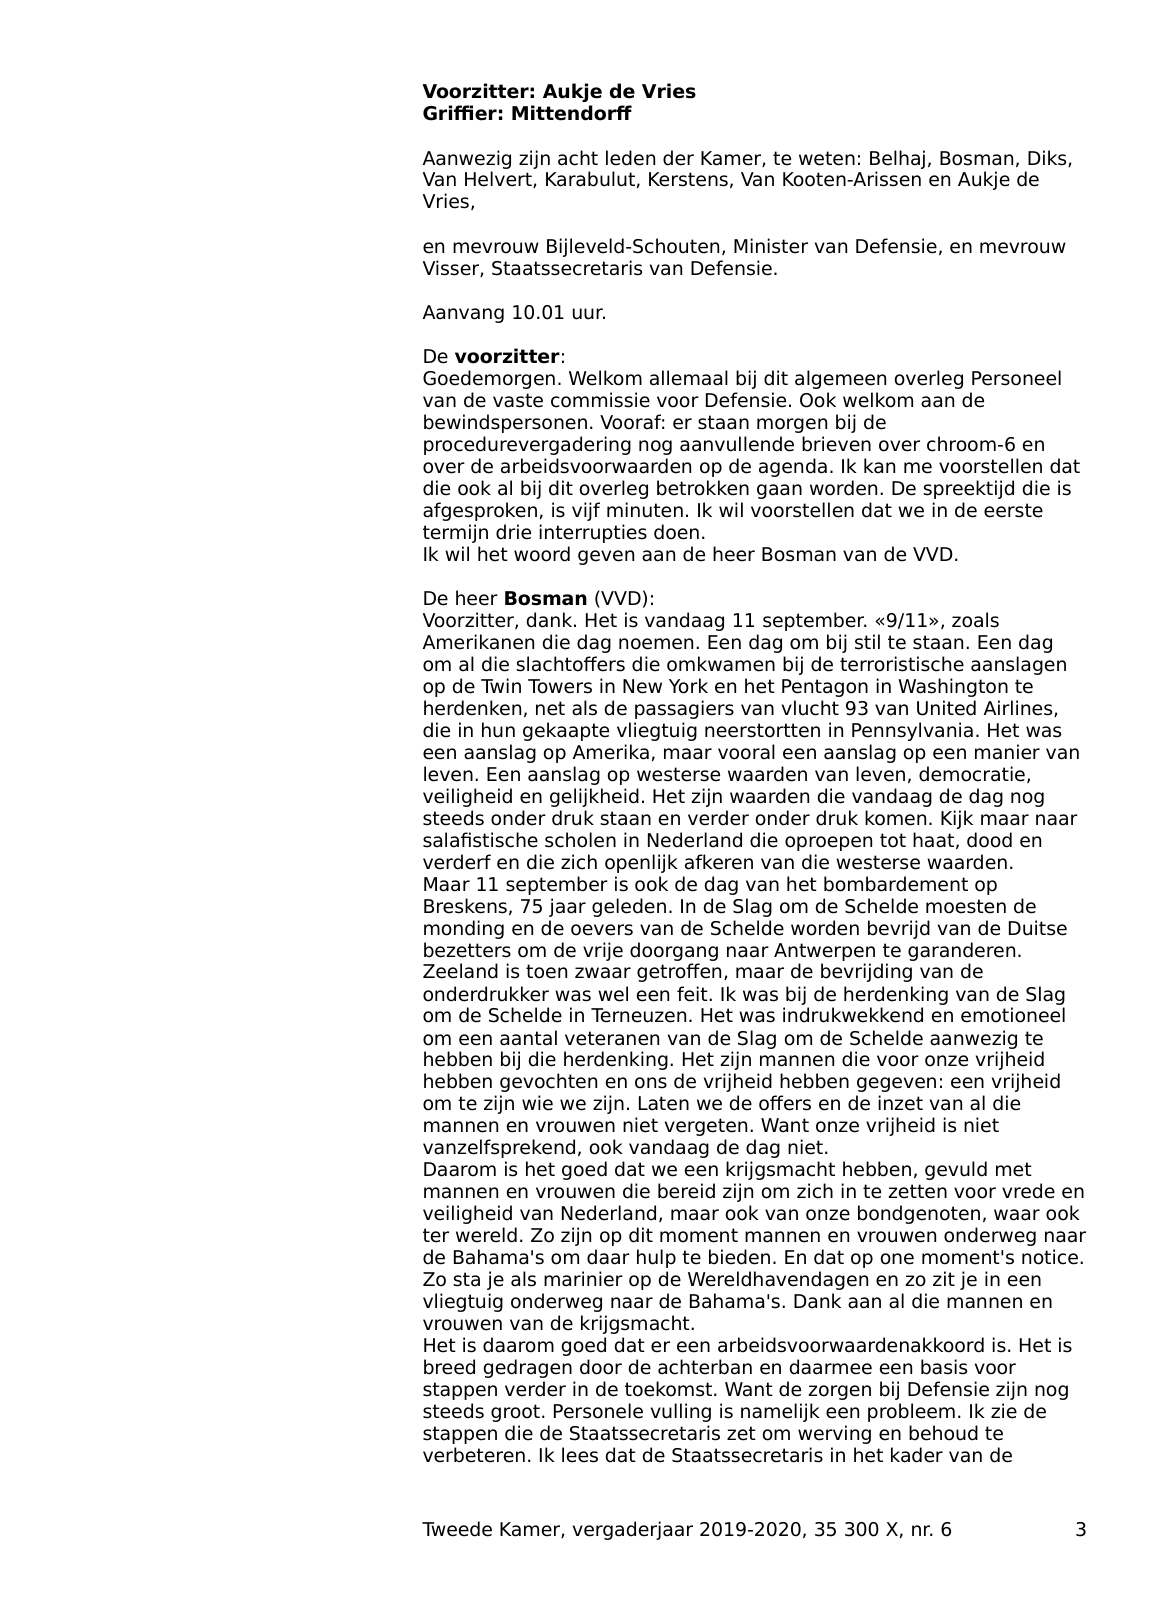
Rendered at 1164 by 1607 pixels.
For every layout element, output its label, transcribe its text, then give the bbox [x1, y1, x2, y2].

text Griffier: Mittendorff [422, 103, 1087, 125]
text Voorzitter, dank. Het is vandaag 11 september. «9/11», zoals Amerikanen die dag noemen. Een dag om bij stil te staan. Een dag om al die slachtoffers die omkwamen bij de terroristische aanslagen op de Twin Towers in New York en het Pentagon in Washington te herdenken, net als de passagiers van vlucht 93 van United Airlines, die in hun gekaapte vliegtuig neerstortten in Pennsylvania. Het was een aanslag op Amerika, maar vooral een aanslag op een manier van leven. Een aanslag op westerse waarden van leven, democratie, veiligheid en gelijkheid. Het zijn waarden die vandaag de dag nog steeds onder druk staan en verder onder druk komen. Kijk maar naar salafistische scholen in Nederland die oproepen tot haat, dood en verderf en die zich openlijk afkeren van die westerse waarden. [422, 610, 1087, 873]
text Goedemorgen. Welkom allemaal bij dit algemeen overleg Personeel van de vaste commissie voor Defensie. Ook welkom aan de bewindspersonen. Vooraf: er staan morgen bij de procedurevergadering nog aanvullende brieven over chroom-6 en over de arbeidsvoorwaarden op de agenda. Ik kan me voorstellen dat die ook al bij dit overleg betrokken gaan worden. De spreektijd die is afgesproken, is vijf minuten. Ik wil voorstellen dat we in de eerste termijn drie interrupties doen. [422, 368, 1087, 544]
text Aanwezig zijn acht leden der Kamer, te weten: Belhaj, Bosman, Diks, Van Helvert, Karabulut, Kerstens, Van Kooten-Arissen en Aukje de Vries, [422, 147, 1087, 213]
text Voorzitter: Aukje de Vries [422, 81, 1087, 103]
text Ik wil het woord geven aan de heer Bosman van de VVD. [422, 544, 1087, 566]
text en mevrouw Bijleveld-Schouten, Minister van Defensie, en mevrouw Visser, Staatssecretaris van Defensie. [422, 236, 1087, 279]
text De heer Bosman (VVD): [422, 588, 1087, 610]
text De voorzitter: [422, 346, 1087, 368]
text Het is daarom goed dat er een arbeidsvoorwaardenakkoord is. Het is breed gedragen door de achterban en daarmee een basis voor stappen verder in de toekomst. Want de zorgen bij Defensie zijn nog steeds groot. Personele vulling is namelijk een probleem. Ik zie de stappen die de Staatssecretaris zet om werving en behoud te verbeteren. Ik lees dat de Staatssecretaris in het kader van de [422, 1335, 1087, 1467]
text Daarom is het goed dat we een krijgsmacht hebben, gevuld met mannen en vrouwen die bereid zijn om zich in te zetten voor vrede en veiligheid van Nederland, maar ook van onze bondgenoten, waar ook ter wereld. Zo zijn op dit moment mannen en vrouwen onderweg naar de Bahama's om daar hulp te bieden. En dat op one moment's notice. Zo sta je als marinier op de Wereldhavendagen en zo zit je in een vliegtuig onderweg naar de Bahama's. Dank aan al die mannen en vrouwen van de krijgsmacht. [422, 1159, 1087, 1335]
text Maar 11 september is ook de dag van het bombardement op Breskens, 75 jaar geleden. In de Slag om de Schelde moesten de monding en de oevers van de Schelde worden bevrijd van de Duitse bezetters om de vrije doorgang naar Antwerpen te garanderen. Zeeland is toen zwaar getroffen, maar de bevrijding van de onderdrukker was wel een feit. Ik was bij de herdenking van de Slag om de Schelde in Terneuzen. Het was indrukwekkend en emotioneel om een aantal veteranen van de Slag om de Schelde aanwezig te hebben bij die herdenking. Het zijn mannen die voor onze vrijheid hebben gevochten en ons de vrijheid hebben gegeven: een vrijheid om te zijn wie we zijn. Laten we de offers en de inzet van al die mannen en vrouwen niet vergeten. Want onze vrijheid is niet vanzelfsprekend, ook vandaag de dag niet. [422, 873, 1087, 1159]
text Aanvang 10.01 uur. [422, 302, 1087, 324]
